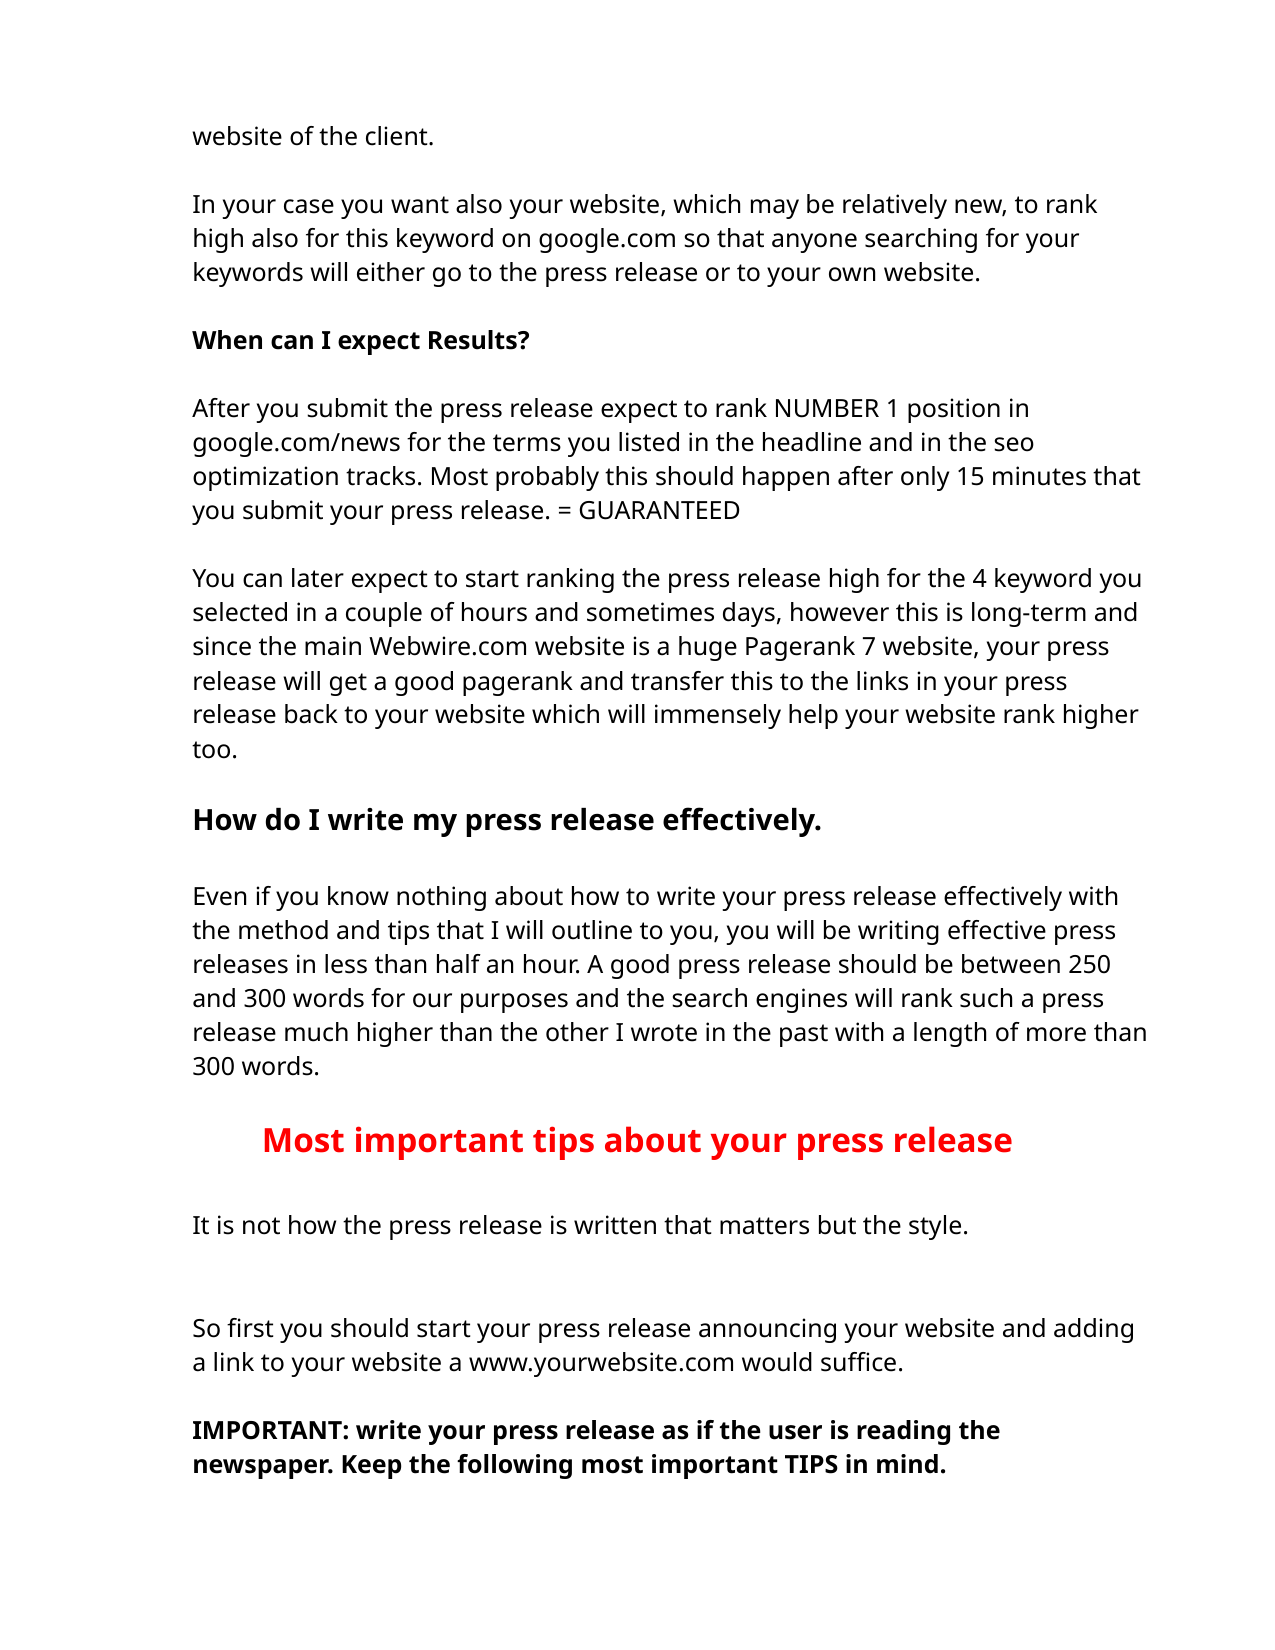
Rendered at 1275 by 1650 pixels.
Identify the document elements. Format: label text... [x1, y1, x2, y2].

text you submit your press release. = GUARANTEED [192, 493, 1157, 527]
text It is not how the press release is written that matters but the style. [192, 1208, 1157, 1242]
text You can later expect to start ranking the press release high for the 4 keyword you [192, 561, 1157, 595]
text release will get a good pagerank and transfer this to the links in your press [192, 663, 1157, 697]
text IMPORTANT: write your press release as if the user is reading the [192, 1412, 1157, 1446]
text website of the client. [192, 118, 1157, 152]
text After you submit the press release expect to rank NUMBER 1 position in [192, 391, 1157, 425]
text the method and tips that I will outline to you, you will be writing effective press [192, 913, 1157, 947]
text since the main Webwire.com website is a huge Pagerank 7 website, your press [192, 629, 1157, 663]
text Even if you know nothing about how to write your press release effectively with [192, 879, 1157, 913]
text high also for this keyword on google.com so that anyone searching for your [192, 220, 1157, 254]
text google.com/news for the terms you listed in the headline and in the seo [192, 425, 1157, 459]
text a link to your website a www.yourwebsite.com would suffice. [192, 1344, 1157, 1378]
text releases in less than half an hour. A good press release should be between 250 [192, 947, 1157, 981]
text So first you should start your press release announcing your website and adding [192, 1310, 1157, 1344]
text release much higher than the other I wrote in the past with a length of more than [192, 1015, 1157, 1049]
text 300 words. [192, 1049, 1157, 1083]
text Most important tips about your press release [118, 1117, 1157, 1163]
text newspaper. Keep the following most important TIPS in mind. [192, 1446, 1157, 1481]
text In your case you want also your website, which may be relatively new, to rank [192, 186, 1157, 220]
text release back to your website which will immensely help your website rank higher [192, 697, 1157, 731]
text and 300 words for our purposes and the search engines will rank such a press [192, 981, 1157, 1015]
text keywords will either go to the press release or to your own website. [192, 254, 1157, 288]
text optimization tracks. Most probably this should happen after only 15 minutes that [192, 459, 1157, 493]
text When can I expect Results? [192, 322, 1157, 357]
text How do I write my press release effectively. [192, 799, 1157, 839]
text selected in a couple of hours and sometimes days, however this is long-term and [192, 595, 1157, 629]
text too. [192, 731, 1157, 765]
